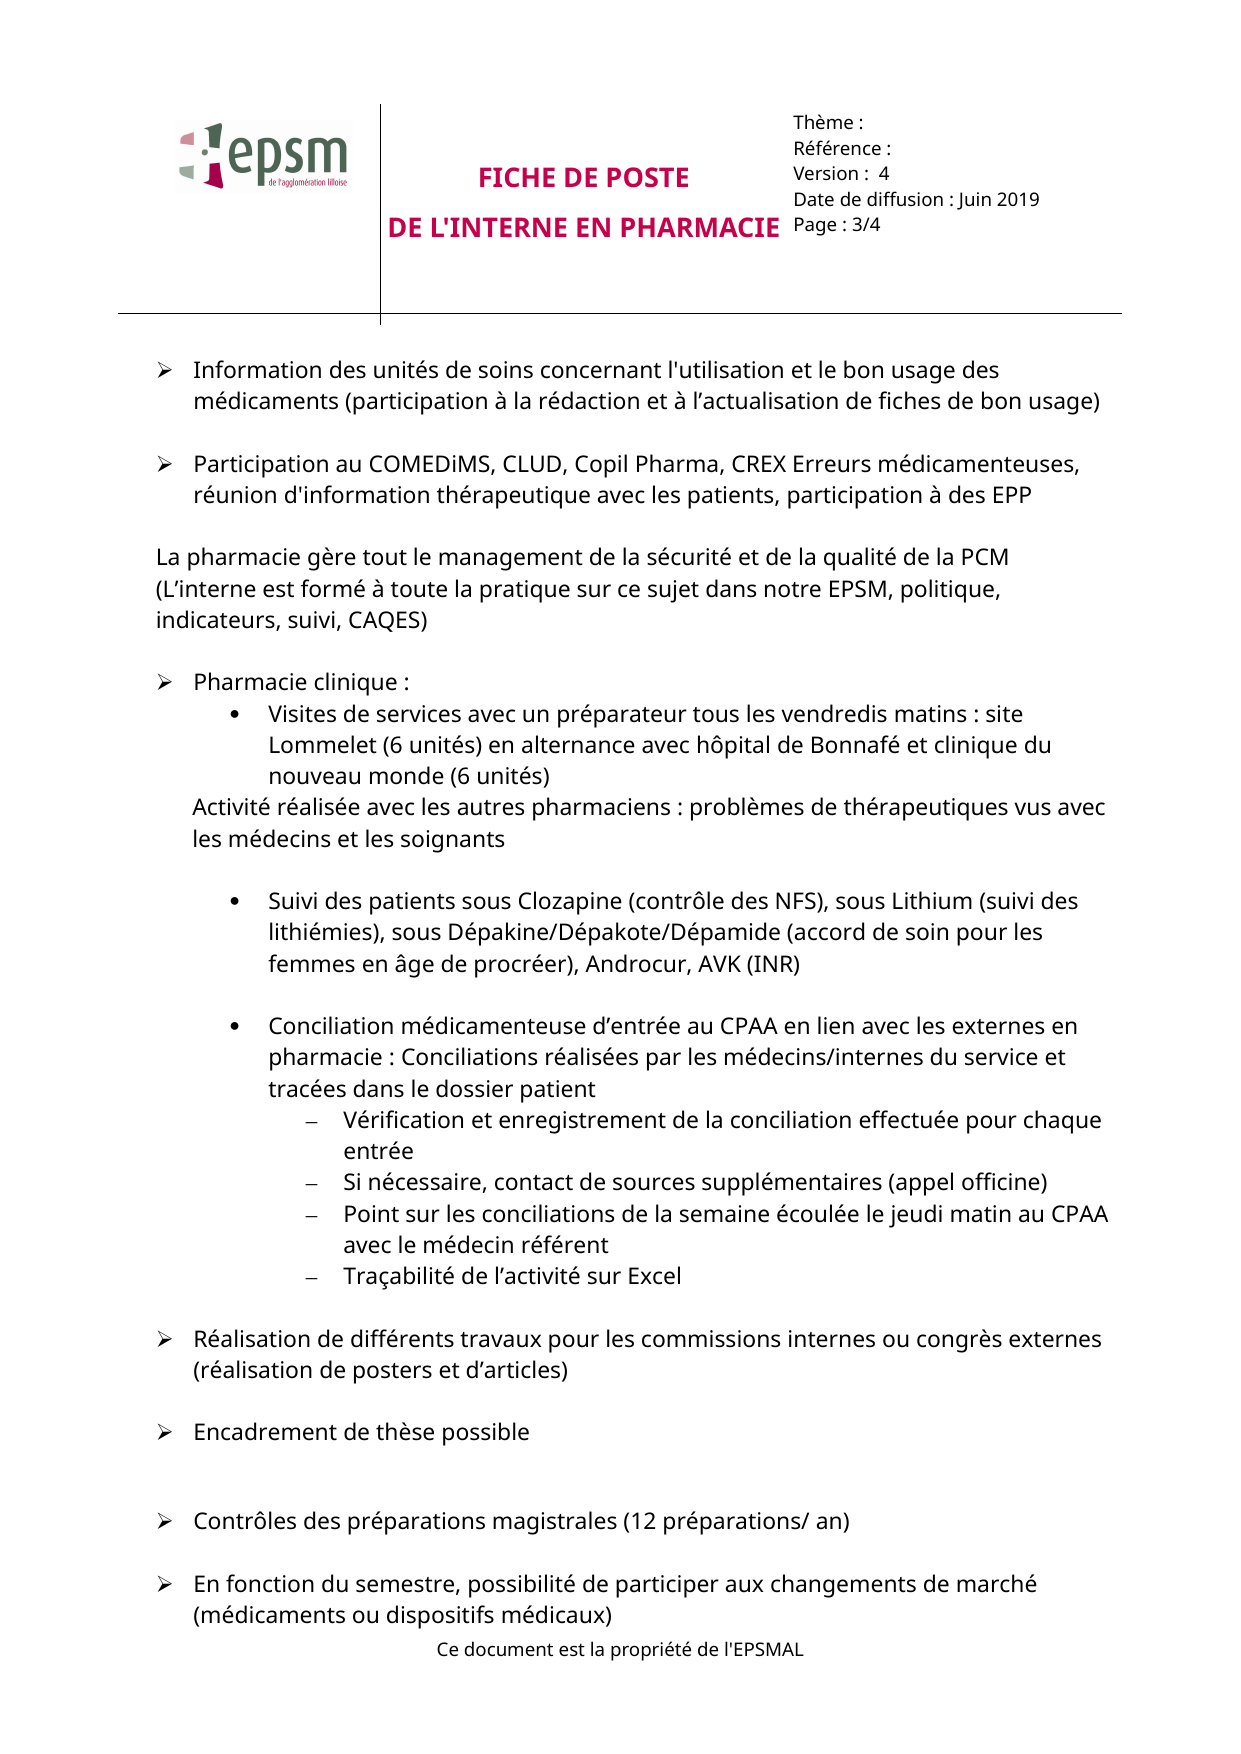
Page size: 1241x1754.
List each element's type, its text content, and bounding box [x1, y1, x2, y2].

list Vérification et enregistrement de la conciliation effectuée pour chaque entrée [306, 1104, 1122, 1166]
list Si nécessaire, contact de sources supplémentaires (appel officine) [306, 1166, 1122, 1198]
list Information des unités de soins concernant l'utilisation et le bon usage des médicaments (participation à la rédaction et à l’actualisation de fiches de bon usage) [156, 354, 1122, 416]
list Point sur les conciliations de la semaine écoulée le jeudi matin au CPAA avec le médecin référent [306, 1198, 1122, 1260]
text La pharmacie gère tout le management de la sécurité et de la qualité de la PCM [156, 541, 1122, 573]
list Suivi des patients sous Clozapine (contrôle des NFS), sous Lithium (suivi des lithiémies), sous Dépakine/Dépakote/Dépamide (accord de soin pour les femmes en âge de procréer), Androcur, AVK (INR) [231, 885, 1122, 979]
text Activité réalisée avec les autres pharmaciens : problèmes de thérapeutiques vus avec les médecins et les soignants [192, 791, 1122, 854]
list Traçabilité de l’activité sur Excel [306, 1260, 1122, 1291]
list Participation au COMEDiMS, CLUD, Copil Pharma, CREX Erreurs médicamenteuses, réunion d'information thérapeutique avec les patients, participation à des EPP [156, 448, 1122, 510]
list Réalisation de différents travaux pour les commissions internes ou congrès externes (réalisation de posters et d’articles) [156, 1323, 1122, 1385]
list Contrôles des préparations magistrales (12 préparations/ an) [156, 1505, 1122, 1536]
list Encadrement de thèse possible [156, 1416, 1122, 1448]
list Conciliation médicamenteuse d’entrée au CPAA en lien avec les externes en pharmacie : Conciliations réalisées par les médecins/internes du service et tracées dans le dossier patient [231, 1010, 1122, 1104]
list Visites de services avec un préparateur tous les vendredis matins : site Lommelet (6 unités) en alternance avec hôpital de Bonnafé et clinique du nouveau monde (6 unités) [231, 698, 1122, 791]
text (L’interne est formé à toute la pratique sur ce sujet dans notre EPSM, politique, indicateurs, suivi, CAQES) [156, 573, 1122, 635]
list En fonction du semestre, possibilité de participer aux changements de marché (médicaments ou dispositifs médicaux) [156, 1568, 1122, 1630]
list Pharmacie clinique : [156, 666, 1122, 698]
